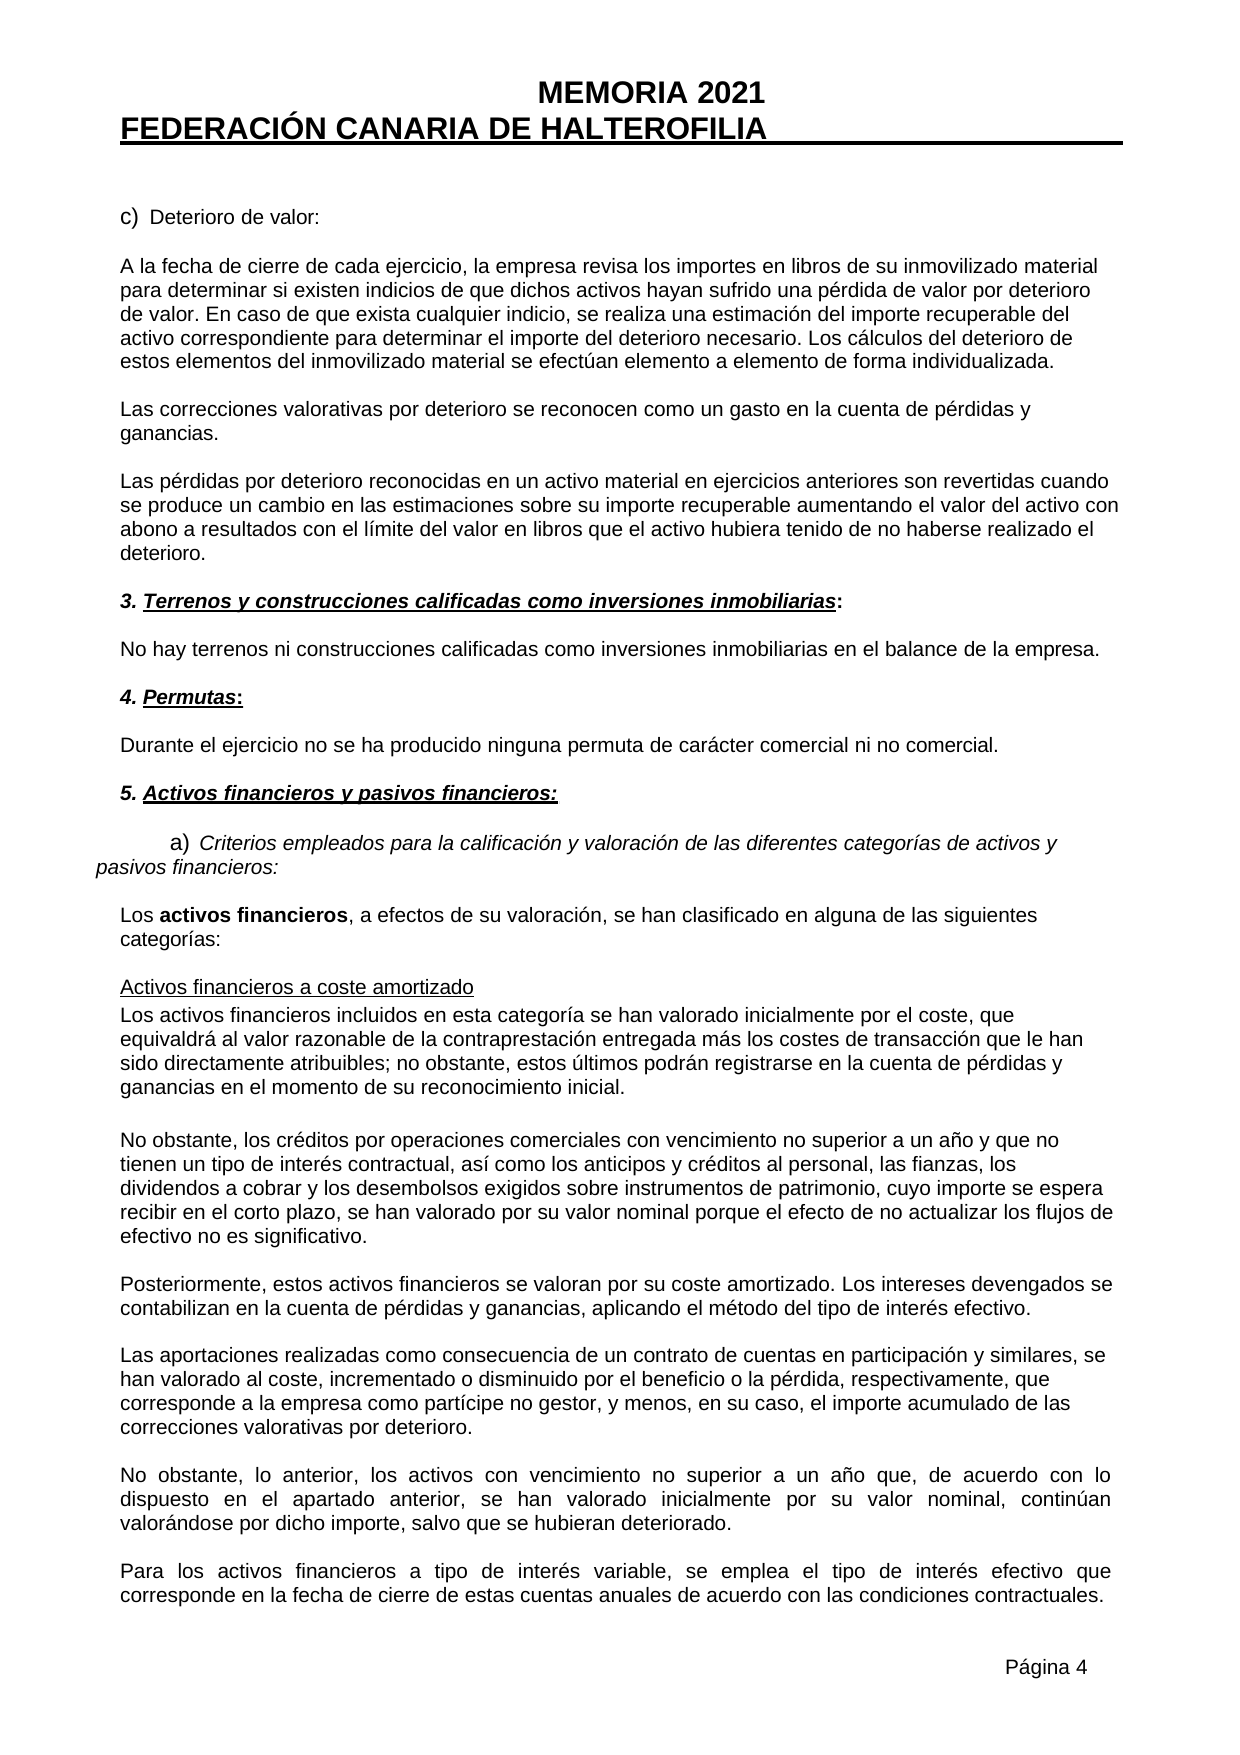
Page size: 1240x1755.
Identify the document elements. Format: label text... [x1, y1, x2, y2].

text No obstante, lo anterior, los activos con vencimiento no superior a un año que, de acuerdo con lo dispuesto en el apartado anterior, se han valorado inicialmente por su valor nominal, continúan valorándose por dicho importe, salvo que se hubieran deteriorado. [120, 1463, 1112, 1535]
text Las aportaciones realizadas como consecuencia de un contrato de cuentas en participación y similares, se han valorado al coste, incrementado o disminuido por el beneficio o la pérdida, respectivamente, que corresponde a la empresa como partícipe no gestor, y menos, en su caso, el importe acumulado de las correcciones valorativas por deterioro. [120, 1343, 1118, 1439]
text No hay terrenos ni construcciones calificadas como inversiones inmobiliarias en el balance de la empresa. [120, 637, 1181, 661]
text Los activos financieros incluidos en esta categoría se han valorado inicialmente por el coste, que equivaldrá al valor razonable de la contraprestación entregada más los costes de transacción que le han sido directamente atribuibles; no obstante, estos últimos podrán registrarse en la cuenta de pérdidas y ganancias en el momento de su reconocimiento inicial. [120, 1003, 1116, 1099]
list Deterioro de valor: [120, 203, 1181, 230]
text Los activos financieros, a efectos de su valoración, se han clasificado en alguna de las siguientes categorías: [120, 903, 1118, 951]
list Activos financieros y pasivos financieros: [120, 780, 1181, 804]
text A la fecha de cierre de cada ejercicio, la empresa revisa los importes en libros de su inmovilizado material para determinar si existen indicios de que dichos activos hayan sufrido una pérdida de valor por deterioro de valor. En caso de que exista cualquier indicio, se realiza una estimación del importe recuperable del activo correspondiente para determinar el importe del deterioro necesario. Los cálculos del deterioro de estos elementos del inmovilizado material se efectúan elemento a elemento de forma individualizada. [120, 253, 1110, 373]
text Durante el ejercicio no se ha producido ninguna permuta de carácter comercial ni no comercial. [120, 733, 1181, 757]
text Posteriormente, estos activos financieros se valoran por su coste amortizado. Los intereses devengados se contabilizan en la cuenta de pérdidas y ganancias, aplicando el método del tipo de interés efectivo. [120, 1271, 1181, 1319]
text No obstante, los créditos por operaciones comerciales con vencimiento no superior a un año y que no tienen un tipo de interés contractual, así como los anticipos y créditos al personal, las fianzas, los dividendos a cobrar y los desembolsos exigidos sobre instrumentos de patrimonio, cuyo importe se espera recibir en el corto plazo, se han valorado por su valor nominal porque el efecto de no actualizar los flujos de efectivo no es significativo. [120, 1128, 1114, 1247]
text Las pérdidas por deterioro reconocidas en un activo material en ejercicios anteriores son revertidas cuando se produce un cambio en las estimaciones sobre su importe recuperable aumentando el valor del activo con abono a resultados con el límite del valor en libros que el activo hubiera tenido de no haberse realizado el deterioro. [120, 469, 1130, 565]
list Terrenos y construcciones calificadas como inversiones inmobiliarias: [120, 589, 1181, 613]
list Permutas: [120, 685, 1181, 709]
list Criterios empleados para la calificación y valoración de las diferentes categorías de activos y pasivos financieros: [96, 828, 1080, 879]
text Para los activos financieros a tipo de interés variable, se emplea el tipo de interés efectivo que corresponde en la fecha de cierre de estas cuentas anuales de acuerdo con las condiciones contractuales. [120, 1559, 1112, 1607]
text Las correcciones valorativas por deterioro se reconocen como un gasto en la cuenta de pérdidas y ganancias. [120, 397, 1118, 445]
text Activos financieros a coste amortizado [120, 974, 1181, 998]
